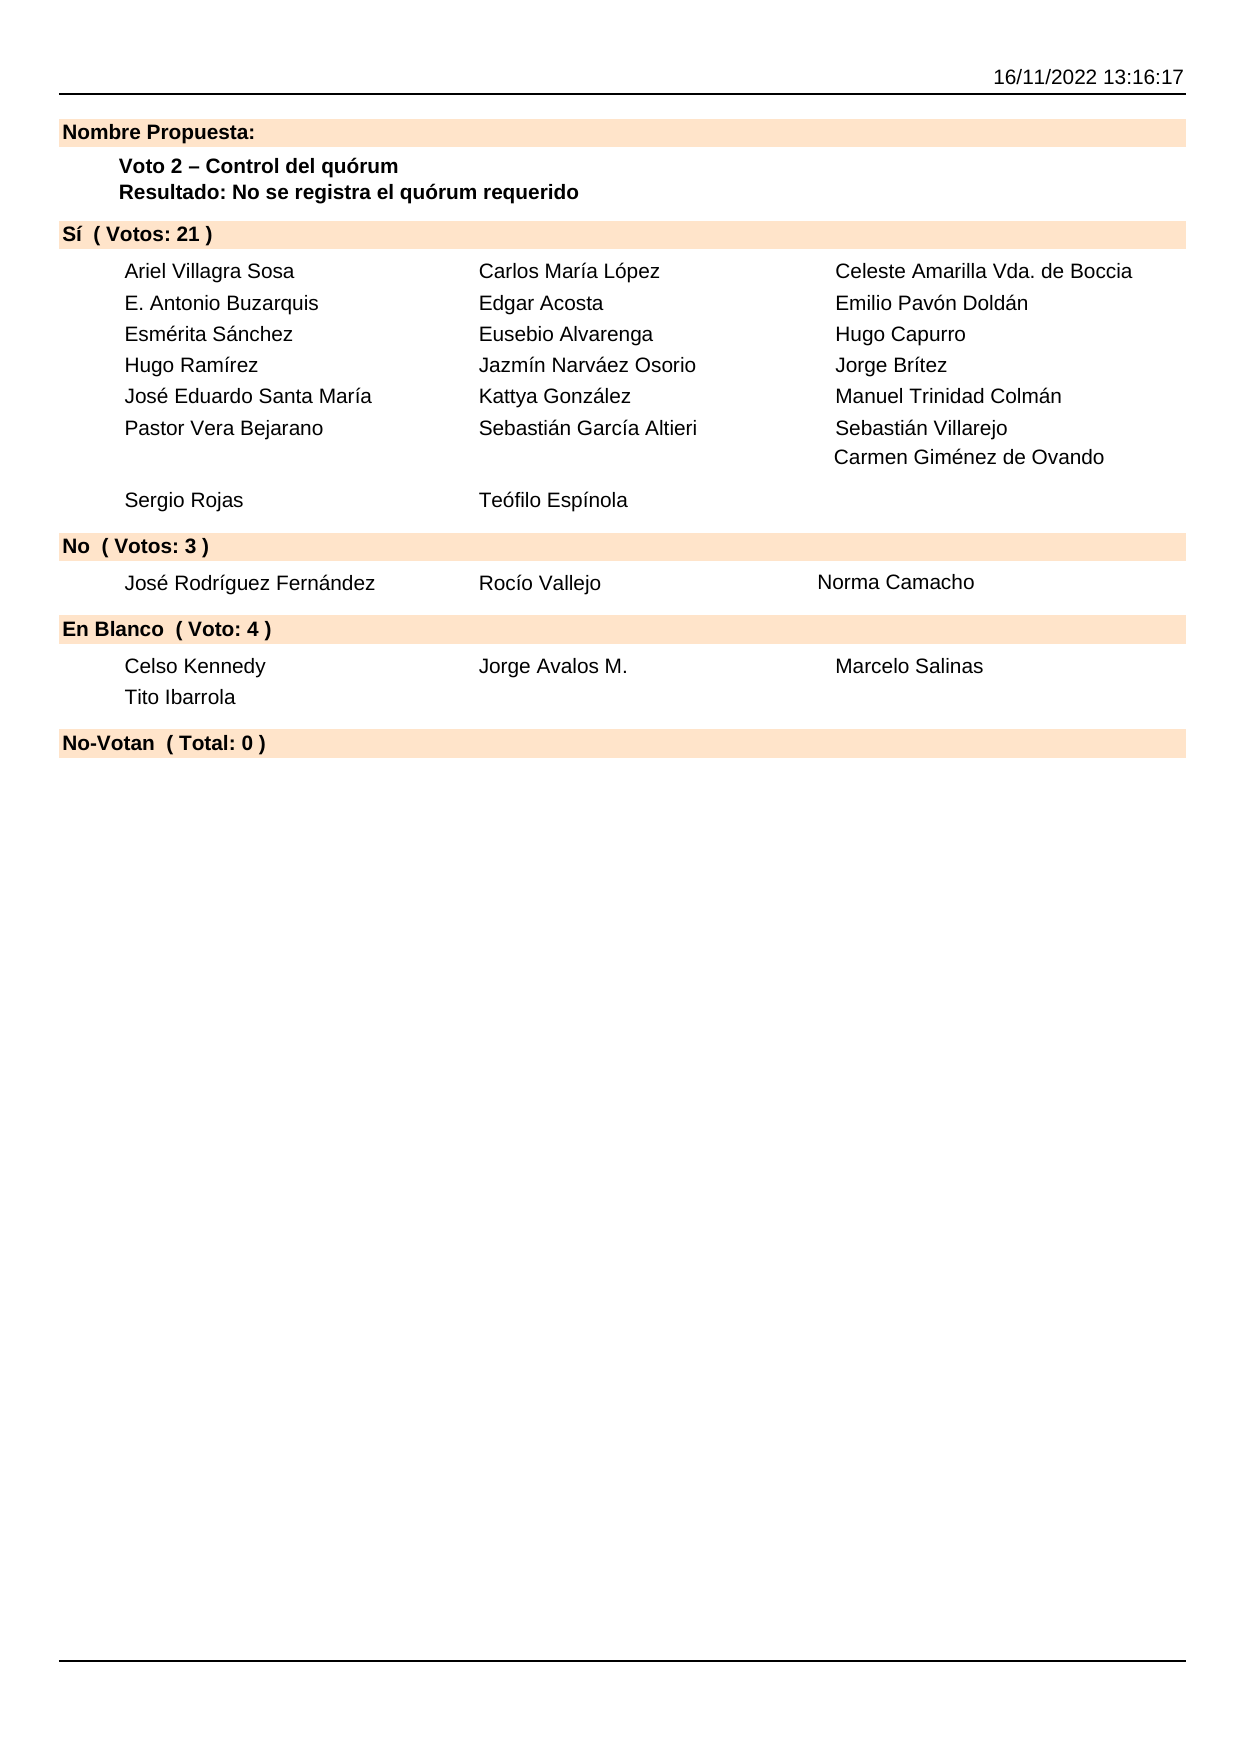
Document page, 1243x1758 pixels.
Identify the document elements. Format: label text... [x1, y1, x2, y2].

table_cell [59, 249, 1186, 258]
table_cell [59, 321, 121, 349]
table_cell Jorge Avalos M. [475, 652, 816, 681]
table_header Sí ( Votos: 21 ) [59, 221, 1186, 249]
table_cell [1172, 415, 1186, 443]
table_cell [121, 443, 461, 487]
table_cell [475, 766, 816, 795]
table_cell Manuel Trinidad Colmán [832, 383, 1172, 412]
table_cell Sebastián Villarejo [832, 415, 1172, 443]
table_cell [121, 515, 461, 532]
table_cell [59, 598, 121, 615]
table_cell Sebastián García Altieri [475, 415, 816, 443]
table_cell Emilio Pavón Doldán [832, 289, 1172, 318]
table_cell [461, 415, 475, 443]
table_cell [1172, 684, 1186, 712]
table_cell Eusebio Alvarenga [475, 321, 816, 349]
table_header [1182, 153, 1187, 204]
table_cell [461, 383, 475, 412]
table_cell [816, 415, 832, 443]
table_cell [59, 148, 1186, 153]
table_cell [461, 443, 475, 487]
table_cell [59, 570, 121, 598]
table_cell Teófilo Espínola [475, 487, 816, 515]
table_cell [475, 443, 816, 487]
table_cell [59, 712, 121, 729]
table_cell [816, 383, 832, 412]
table_cell [832, 487, 1172, 515]
table_cell Pastor Vera Bejarano [121, 415, 461, 443]
table_cell [816, 652, 832, 681]
table_cell José Rodríguez Fernández [121, 570, 461, 598]
table_cell Nombre Propuesta: [59, 119, 1186, 147]
table_cell [461, 487, 475, 515]
table_cell [1172, 289, 1186, 318]
table_cell [59, 561, 1186, 569]
table_cell [59, 383, 121, 412]
table_cell [816, 598, 1186, 615]
table_cell [59, 487, 121, 515]
table_cell [59, 352, 121, 380]
table_cell [59, 684, 121, 712]
table_cell [59, 758, 1186, 766]
table_cell [121, 712, 461, 729]
table_cell [59, 98, 1186, 119]
table_cell Hugo Ramírez [121, 352, 461, 380]
table_cell [461, 684, 475, 712]
table_cell Esmérita Sánchez [121, 321, 461, 349]
table_cell No ( Votos: 3 ) [59, 533, 1186, 561]
table_cell [475, 515, 816, 532]
table_cell [832, 684, 1172, 712]
table_cell [816, 684, 832, 712]
table_cell [832, 712, 1172, 729]
table_cell E. Antonio Buzarquis [121, 289, 461, 318]
table_cell Tito Ibarrola [121, 684, 461, 712]
table_cell Carmen Giménez de Ovando [832, 443, 1172, 487]
table_cell [1172, 712, 1186, 729]
table_cell Ariel Villagra Sosa [121, 258, 461, 286]
table_header [59, 153, 116, 204]
table_cell [816, 258, 832, 286]
table_cell [1172, 443, 1186, 487]
table_cell [816, 487, 832, 515]
table_cell [1172, 515, 1186, 532]
table_cell [121, 795, 461, 1660]
table_cell [1172, 321, 1186, 349]
table_cell [1172, 487, 1186, 515]
table_cell [475, 598, 816, 615]
table_cell [816, 352, 832, 380]
table_cell [1172, 652, 1186, 681]
table_cell José Eduardo Santa María [121, 383, 461, 412]
table_cell [461, 258, 475, 286]
table_cell [816, 515, 832, 532]
table_cell Celso Kennedy [121, 652, 461, 681]
table_header Voto 2 – Control del quórum Resultado: No se registra el quórum requerido [116, 153, 1182, 204]
table_header [59, 59, 651, 93]
table_cell Norma Camacho [816, 570, 1186, 598]
table_header 16/11/2022 13:16:17 [651, 59, 1186, 93]
table_cell Celeste Amarilla Vda. de Boccia [832, 258, 1172, 286]
table_cell Hugo Capurro [832, 321, 1172, 349]
table_cell [816, 321, 832, 349]
table_cell [461, 712, 475, 729]
table_cell [816, 443, 832, 487]
table_cell [816, 766, 1186, 795]
table_cell [121, 766, 461, 795]
table_cell [461, 321, 475, 349]
table_cell [59, 795, 121, 1660]
table_cell En Blanco ( Voto: 4 ) [59, 615, 1186, 644]
table_cell [461, 766, 475, 795]
table_cell [59, 644, 1186, 652]
table_cell [59, 766, 121, 795]
table_cell [59, 652, 121, 681]
table_cell [475, 712, 816, 729]
table_cell [1182, 204, 1187, 221]
table_cell [59, 415, 121, 443]
table_cell Jorge Brítez [832, 352, 1172, 380]
table_cell Marcelo Salinas [832, 652, 1172, 681]
table_cell [461, 795, 475, 1660]
table_cell [461, 652, 475, 681]
table_cell [116, 204, 1182, 221]
table_cell [816, 795, 1186, 1660]
table_cell [59, 515, 121, 532]
table_cell [59, 289, 121, 318]
table_cell Carlos María López [475, 258, 816, 286]
table_cell Edgar Acosta [475, 289, 816, 318]
table_cell [59, 204, 116, 221]
table_cell [832, 515, 1172, 532]
table_cell [461, 515, 475, 532]
table_cell Sergio Rojas [121, 487, 461, 515]
table_cell [461, 352, 475, 380]
table_cell [1172, 258, 1186, 286]
table_cell [461, 570, 475, 598]
table_cell [59, 443, 121, 487]
table_cell Rocío Vallejo [475, 570, 816, 598]
table_cell [816, 289, 832, 318]
table_cell [475, 684, 816, 712]
table_cell [121, 598, 461, 615]
table_cell Jazmín Narváez Osorio [475, 352, 816, 380]
table_cell [1172, 383, 1186, 412]
table_cell Kattya González [475, 383, 816, 412]
table_cell [816, 712, 832, 729]
table_cell [1172, 352, 1186, 380]
table_cell [475, 795, 816, 1660]
table_cell [461, 289, 475, 318]
table_cell No-Votan ( Total: 0 ) [59, 729, 1186, 758]
table_cell [59, 258, 121, 286]
table_cell [461, 598, 475, 615]
